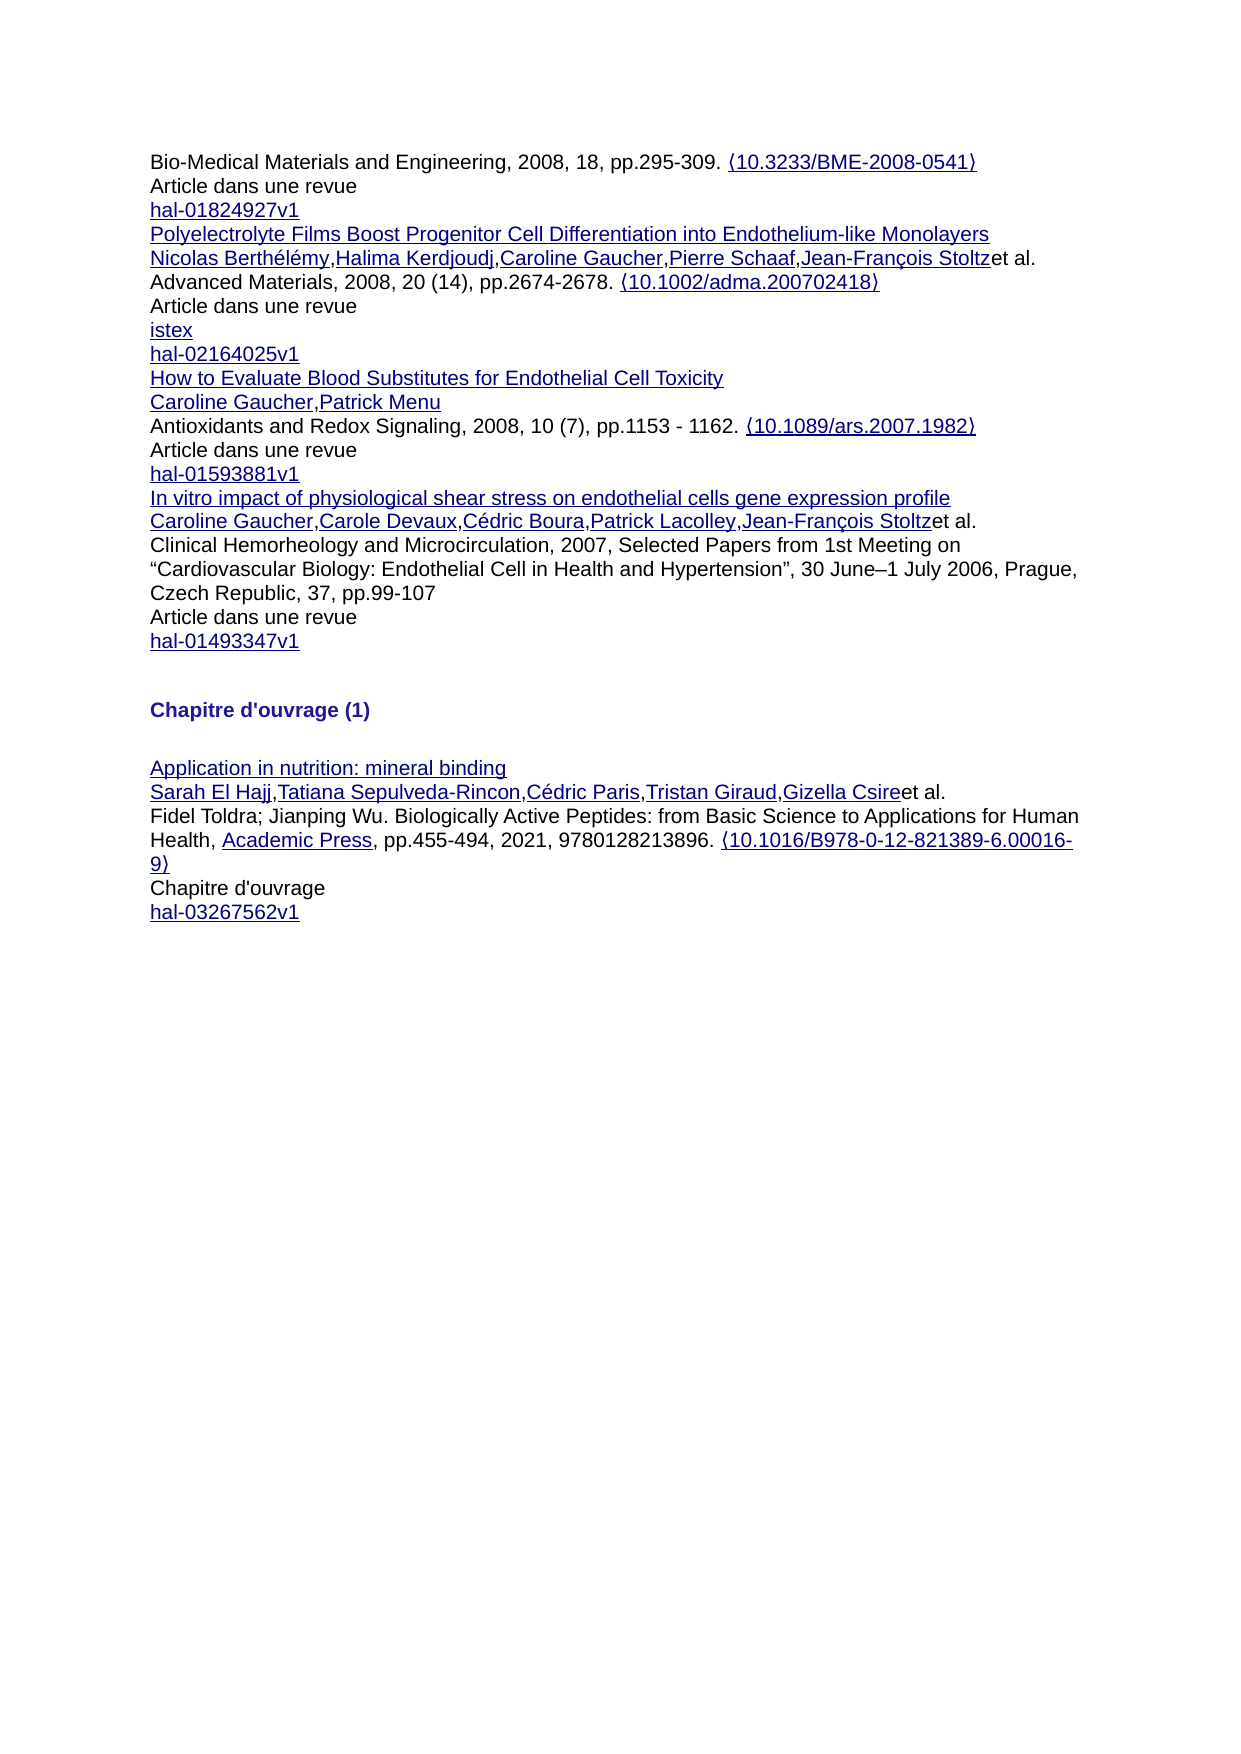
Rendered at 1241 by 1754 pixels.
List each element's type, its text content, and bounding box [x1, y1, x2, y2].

table_cell Polyelectrolyte Films Boost Progenitor Cell Differentiation into Endothelium-like Monolayers Nicolas Berthélémy,Halima Kerdjoudj,Caroline Gaucher,Pierre Schaaf,Jean-François Stoltzet al. Advanced Materials, 2008, 20 (14), pp.2674-2678. ⟨10.1002/adma.200702418⟩ Article dans une revue istex hal-02164025v1 [150, 222, 1090, 366]
subtitle Chapitre d'ouvrage (1) [150, 698, 1090, 722]
table_cell How to Evaluate Blood Substitutes for Endothelial Cell Toxicity Caroline Gaucher,Patrick Menu Antioxidants and Redox Signaling, 2008, 10 (7), pp.1153 - 1162. ⟨10.1089/ars.2007.1982⟩ Article dans une revue hal-01593881v1 [150, 366, 1090, 485]
table_cell Bio-Medical Materials and Engineering, 2008, 18, pp.295-309. ⟨10.3233/BME-2008-0541⟩ Article dans une revue hal-01824927v1 [150, 150, 1090, 222]
table_cell In vitro impact of physiological shear stress on endothelial cells gene expression profile Caroline Gaucher,Carole Devaux,Cédric Boura,Patrick Lacolley,Jean-François Stoltzet al. Clinical Hemorheology and Microcirculation, 2007, Selected Papers from 1st Meeting on “Cardiovascular Biology: Endothelial Cell in Health and Hypertension”, 30 June–1 July 2006, Prague, Czech Republic, 37, pp.99-107 Article dans une revue hal-01493347v1 [150, 485, 1090, 653]
table_header Application in nutrition: mineral binding Sarah El Hajj,Tatiana Sepulveda-Rincon,Cédric Paris,Tristan Giraud,Gizella Csireet al. Fidel Toldra; Jianping Wu. Biologically Active Peptides: from Basic Science to Applications for Human Health, Academic Press, pp.455-494, 2021, 9780128213896. ⟨10.1016/B978-0-12-821389-6.00016-9⟩ Chapitre d'ouvrage hal-03267562v1 [150, 756, 1090, 924]
